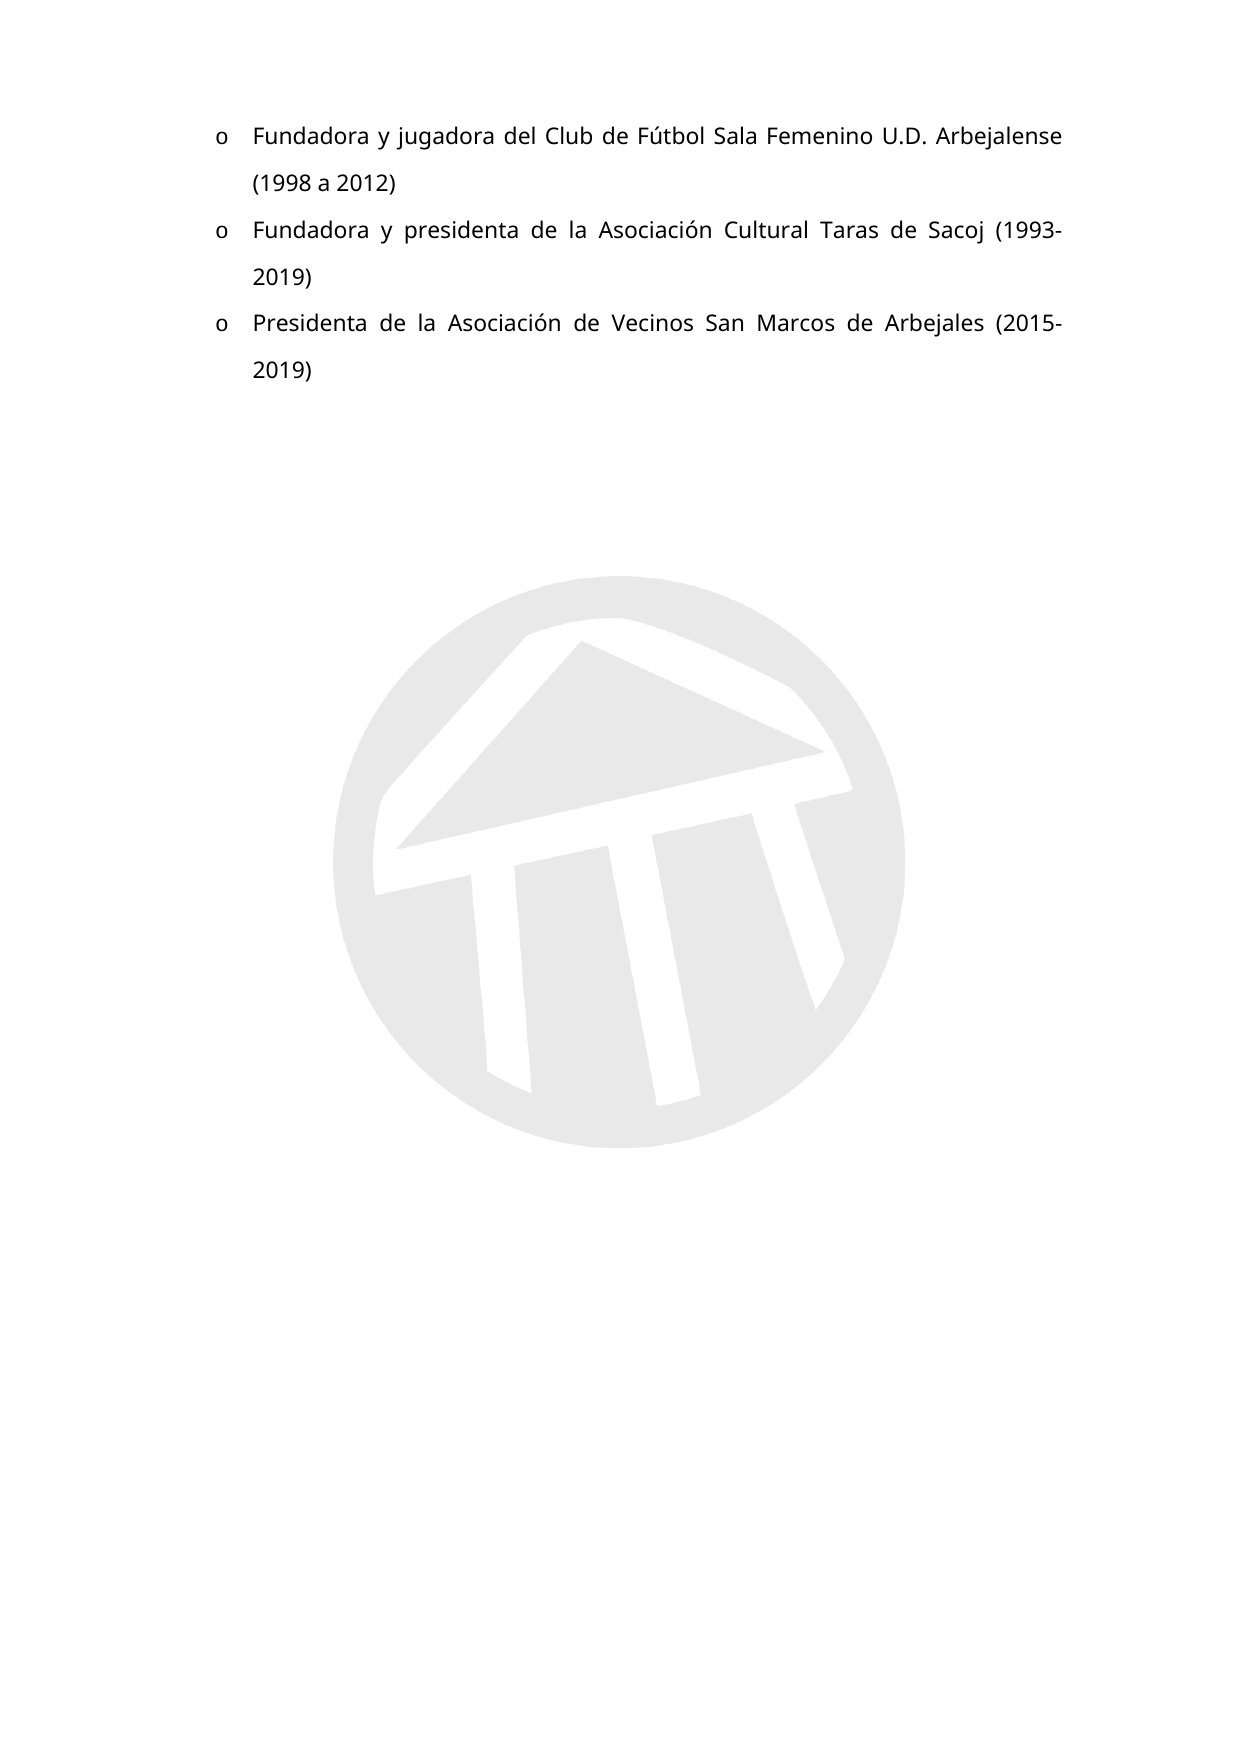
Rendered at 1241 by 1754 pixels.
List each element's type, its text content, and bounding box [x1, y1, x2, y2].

list Presidenta de la Asociación de Vecinos San Marcos de Arbejales (2015-2019) [215, 307, 1063, 386]
list Fundadora y jugadora del Club de Fútbol Sala Femenino U.D. Arbejalense (1998 a 2012) [215, 120, 1063, 198]
picture [307, 550, 933, 1176]
list Fundadora y presidenta de la Asociación Cultural Taras de Sacoj (1993-2019) [215, 213, 1063, 292]
